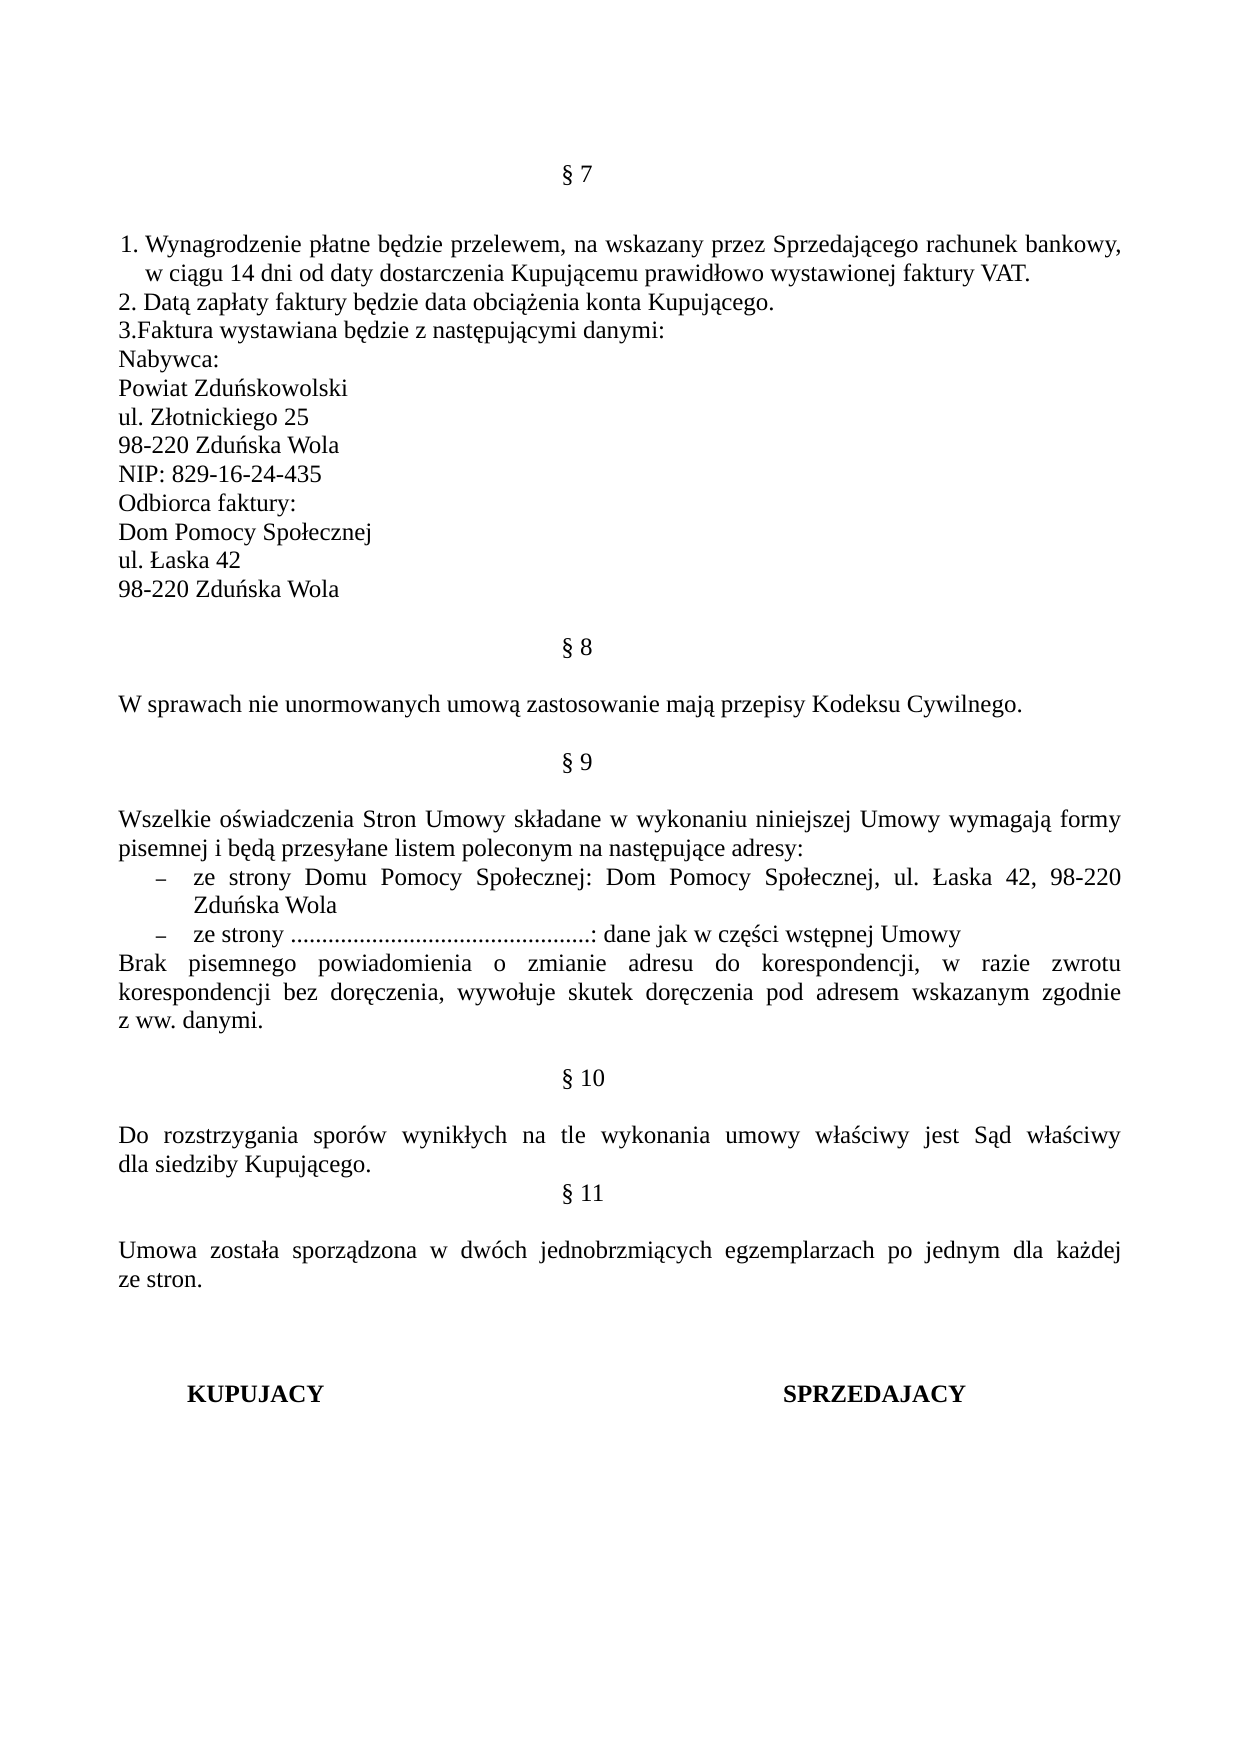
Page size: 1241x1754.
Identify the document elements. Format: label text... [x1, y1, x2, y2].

text 2. Datą zapłaty faktury będzie data obciążenia konta Kupującego. [118, 287, 1122, 316]
text Brak pisemnego powiadomienia o zmianie adresu do korespondencji, w razie zwrotu korespondencji bez doręczenia, wywołuje skutek doręczenia pod adresem wskazanym zgodnie z ww. danymi. [118, 948, 1122, 1034]
text Do rozstrzygania sporów wynikłych na tle wykonania umowy właściwy jest Sąd właściwy dla siedziby Kupującego. [118, 1121, 1122, 1178]
text Odbiorca faktury: [118, 488, 1122, 517]
text Dom Pomocy Społecznej [118, 517, 1122, 546]
text § 8 [118, 632, 1122, 661]
text 1. Wynagrodzenie płatne będzie przelewem, na wskazany przez Sprzedającego rachunek bankowy, w ciągu 14 dni od daty dostarczenia Kupującemu prawidłowo wystawionej faktury VAT. [120, 229, 1122, 287]
text § 9 [118, 747, 1122, 776]
text 98-220 Zduńska Wola [118, 574, 1122, 603]
text ul. Łaska 42 [118, 546, 1122, 574]
text Umowa została sporządzona w dwóch jednobrzmiących egzemplarzach po jednym dla każdej ze stron. [118, 1236, 1122, 1293]
text § 7 [118, 159, 1122, 188]
text NIP: 829-16-24-435 [118, 459, 1122, 488]
text 3.Faktura wystawiana będzie z następującymi danymi: [118, 316, 1122, 344]
text Nabywca: [118, 344, 1122, 373]
list ze strony Domu Pomocy Społecznej: Dom Pomocy Społecznej, ul. Łaska 42, 98-220 Zduńska Wola [156, 862, 1122, 919]
text W sprawach nie unormowanych umową zastosowanie mają przepisy Kodeksu Cywilnego. [118, 689, 1122, 718]
text § 11 [118, 1178, 1122, 1207]
text 98-220 Zduńska Wola [118, 431, 1122, 459]
list ze strony ................................................: dane jak w części wstępnej Umowy [156, 919, 1122, 948]
text ul. Złotnickiego 25 [118, 402, 1122, 431]
text Wszelkie oświadczenia Stron Umowy składane w wykonaniu niniejszej Umowy wymagają formy pisemnej i będą przesyłane listem poleconym na następujące adresy: [118, 804, 1122, 862]
text Powiat Zduńskowolski [118, 373, 1122, 402]
text KUPUJACY SPRZEDAJACY [118, 1379, 1122, 1408]
text § 10 [118, 1063, 1122, 1092]
